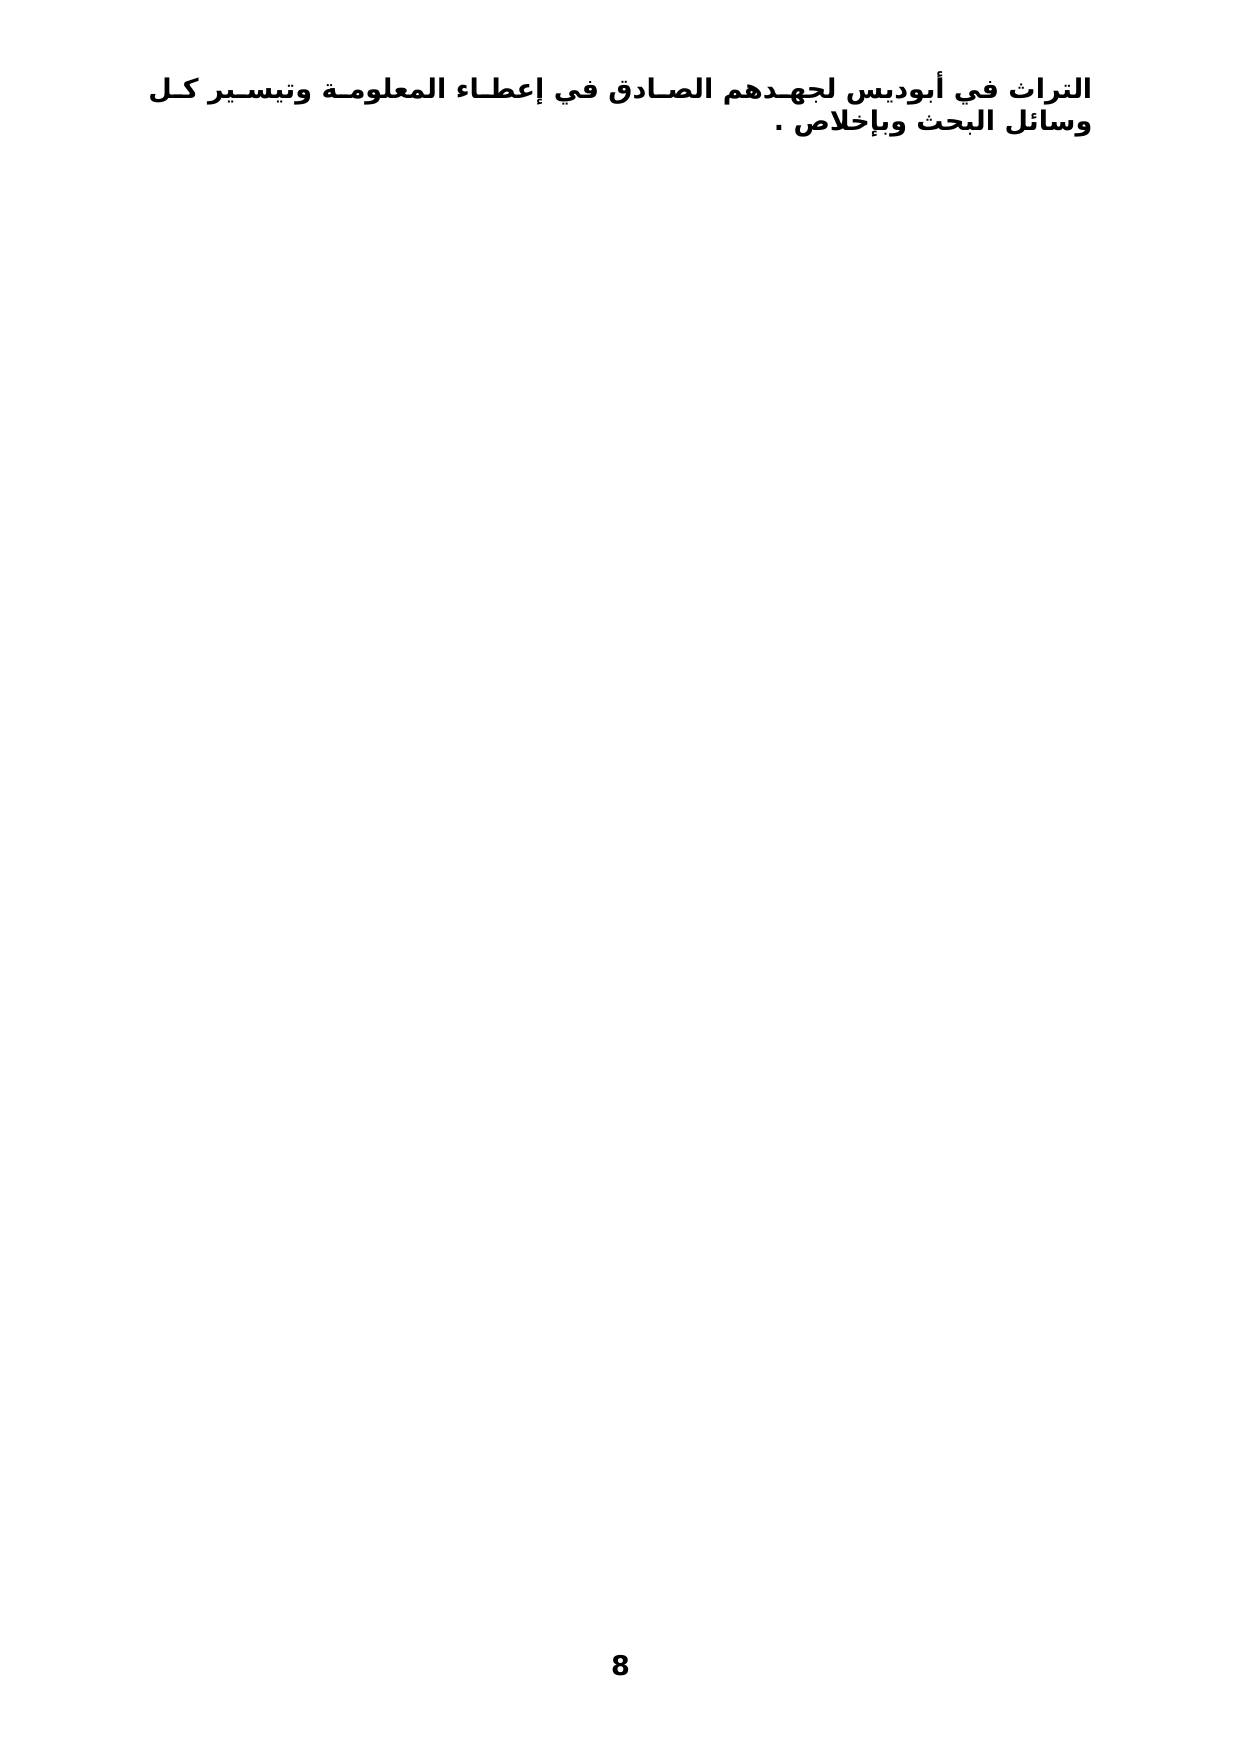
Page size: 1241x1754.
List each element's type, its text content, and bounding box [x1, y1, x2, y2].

text ولا يسعنا إلا أن نترحم على صاحبا لرواية الشفوية المرحوم الحاج يونس عبد الرحيم حسن سلمان أبو عمر الذي كان له الفضل في إمدادنا بمعلومات عن قريته دير الشيخ ثم كل الشكر إلى أسرة مكتبة بلدية البيرة العامة وأسرة مكتبة القطان في رام الله وأسرة مؤسسة إحياء التراث في أبوديس لجهدهم الصادق في إعطاء المعلومة وتيسير كل وسائل البحث وبإخلاص . [148, 74, 1092, 137]
